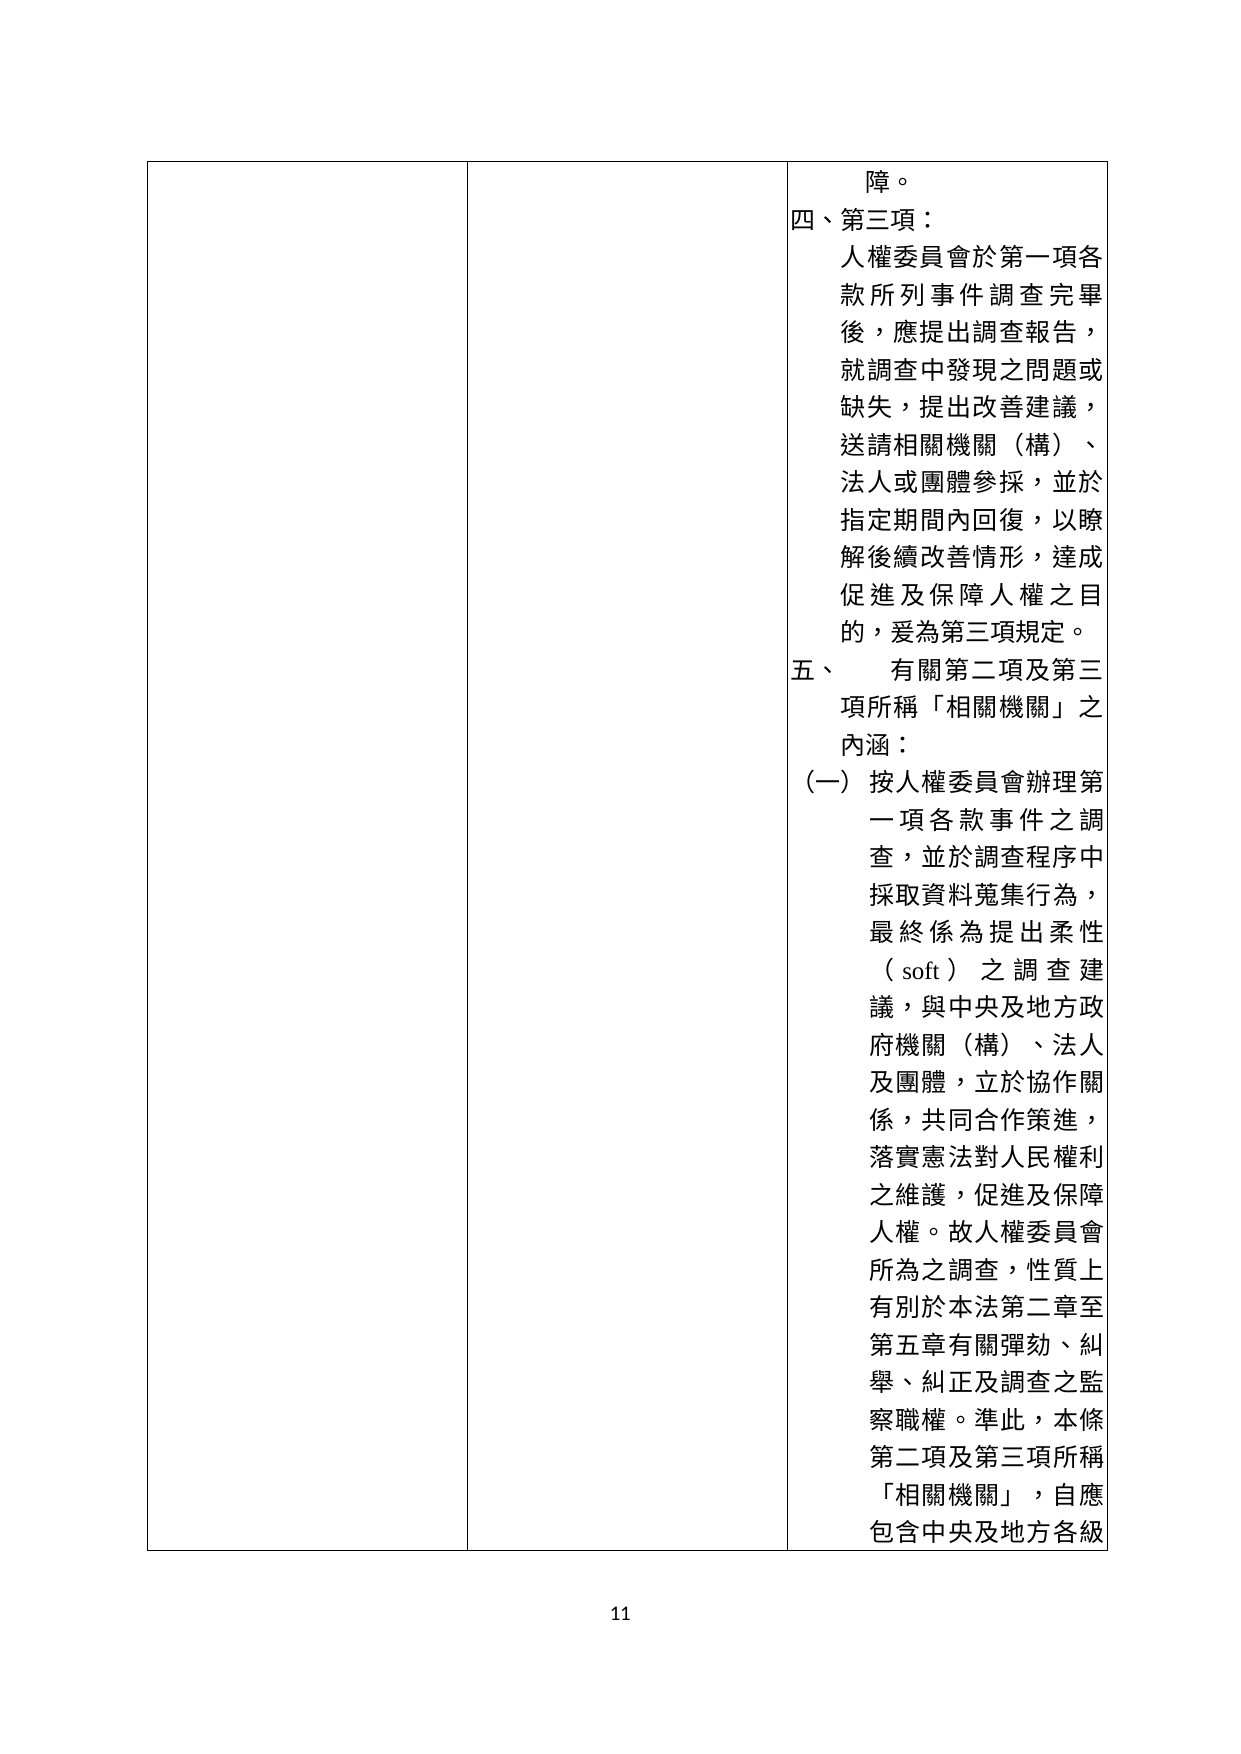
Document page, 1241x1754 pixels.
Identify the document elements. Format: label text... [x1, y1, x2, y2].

table_cell [468, 162, 787, 1550]
table_cell 一、本條新增。 二、第一項： （一）按人權委員會組織法第二條第一款規定之職權為「依職權或陳情，對涉及酷刑、侵害人權或構成各種形式歧視之事件進行調查，並依法處理及救濟。」為使本款之適用更臻明確，爰將「酷刑」、「構成各種形式歧視」、「侵害人權」三種事件之類型，於第一項明定之，並依該組織法第六條第一項規定：「第二條所列本會職權所掌各事項之決定，應經本委員會議討論及審議之。」於本條序文明定各類型事件之調查，須經人權委員會「決議」後推派委員，始得為之。 （二）第一款有關「涉及酷刑之事件」類型，經參考《維也納宣言和行動綱領》之例示規定，明定其類型為：涉及酷刑及其他殘忍、不人道或有辱人格之待遇或處罰之事件。 （三）第二款有關「涉及構成各種形式歧視之事件」類型，經參考《公民與政治權利國際公約》第二條第一款：「無分種族、膚色、性別、語言、宗教、政見或其他主張民族本源或社會階級（national or social origin；按「民族本源」，即祖籍血統之意）、財產、出生或其他身分等等，一律享受本公約所確認之權利」、《經濟社會文化權利國際公約》第二條第二款：「不因種族、膚色、性別、語言、宗教、政見或其他主張、民族本源或社會階級、財產、出生或其他身分等等而受歧視」之規定，並納入基於「年齡、身心障礙或其他原因」之歧視事件，於本款明定「涉及基於種族、膚色、性別、語言、宗教、民族本源或社會階級、財產、出生、身分、年齡、身心障礙或其他原因之歧視事件，情節重大者」之事件類型。 （四）第三款有關「涉及侵害人權之事件」類型，因人權侵害事件，態樣多端、程度輕重不一，爰採概括規定方式，明定「其他侵害人權之事件，情節重大者」，亦得調查之，俾使人權之保護，更臻周延。 三、第二項： （一）按人權委員會組織法第二條第一款末句規定之「依法處理及救濟」，經查，現行法就「酷刑」、「構成各種形式歧視」或「侵害人權」之事件，其處理及救濟，已有明文，例如： 1、「監獄行刑法」就受刑人不服監獄之處分、管理措施、拒絕其請求等，得提起申訴、行政訴訟，均有明文。 2、「校園霸凌防制準則」就校園霸凌事件之通報、調查、處理、申復、救濟均有明文。 3、「入出國及移民法」中規定，居住於臺灣地區之人民，受任何人以國籍、種族、膚色、階級、出生地等因素，為歧視行為者，得對之提起申訴。 4、「中高齡者及高齡者就業促進法」中規定，求職或受僱之中高齡者及高齡者，發現雇主以年齡為由予以差別待遇時，得提起申訴。 5、「性別工作平等法」中規定，雇主違反促進工作平等之規定時，受雇人得提起申訴。 6、「身心障礙者權益保障法」中規定，違反對身心障礙者不得歧視之規定者，處以罰鍰。 （二）參照《巴黎原則》附加原則（b）規定，國家人權機構得「向請願方告知其權利，特別是可得的救濟管道。」爰人權委員會處理第一項各款規定之事件，得於立案調查前或調查進行中，移請相關機關（構）、法人或團體依法處理，及通知受害人依法定程序提起救濟，俾使其及時獲得應有之處理及救濟之機會，保障其權益。 （三）有關人權委員會對權利受害人之協助，例如協助其進行心理諮商、法律救濟之諮詢等，已訂定相關規定，據以辦理，俾使受害人獲得周妥之保障。 四、第三項： 人權委員會於第一項各款所列事件調查完畢後，應提出調查報告，就調查中發現之問題或缺失，提出改善建議，送請相關機關（構）、法人或團體參採，並於指定期間內回復，以瞭解後續改善情形，達成促進及保障人權之目的，爰為第三項規定。 有關第二項及第三項所稱「相關機關」之內涵： 按人權委員會辦理第一項各款事件之調查，並於調查程序中採取資料蒐集行為，最終係為提出柔性（soft）之調查建議，與中央及地方政府機關（構）、法人及團體，立於協作關係，共同合作策進，落實憲法對人民權利之維護，促進及保障人權。故人權委員會所為之調查，性質上有別於本法第二章至第五章有關彈劾、糾舉、糾正及調查之監察職權。準此，本條第二項及第三項所稱「相關機關」，自應包含中央及地方各級政府機關。 又人權委員會辦理第一項各款事件之調查，如涉及偵查中或審判中之案件或人員，基於權力分立原則，人權委員會本應參照憲法第八十條、司法院釋字第三二五號解釋及監察法施行細則第二十七條第二項之規定意旨，避免實施調查，以確保審判獨立。倘涉及其他憲法機關之權力核心範圍者，亦同。 [788, 162, 1107, 1550]
table_cell [148, 162, 467, 1550]
